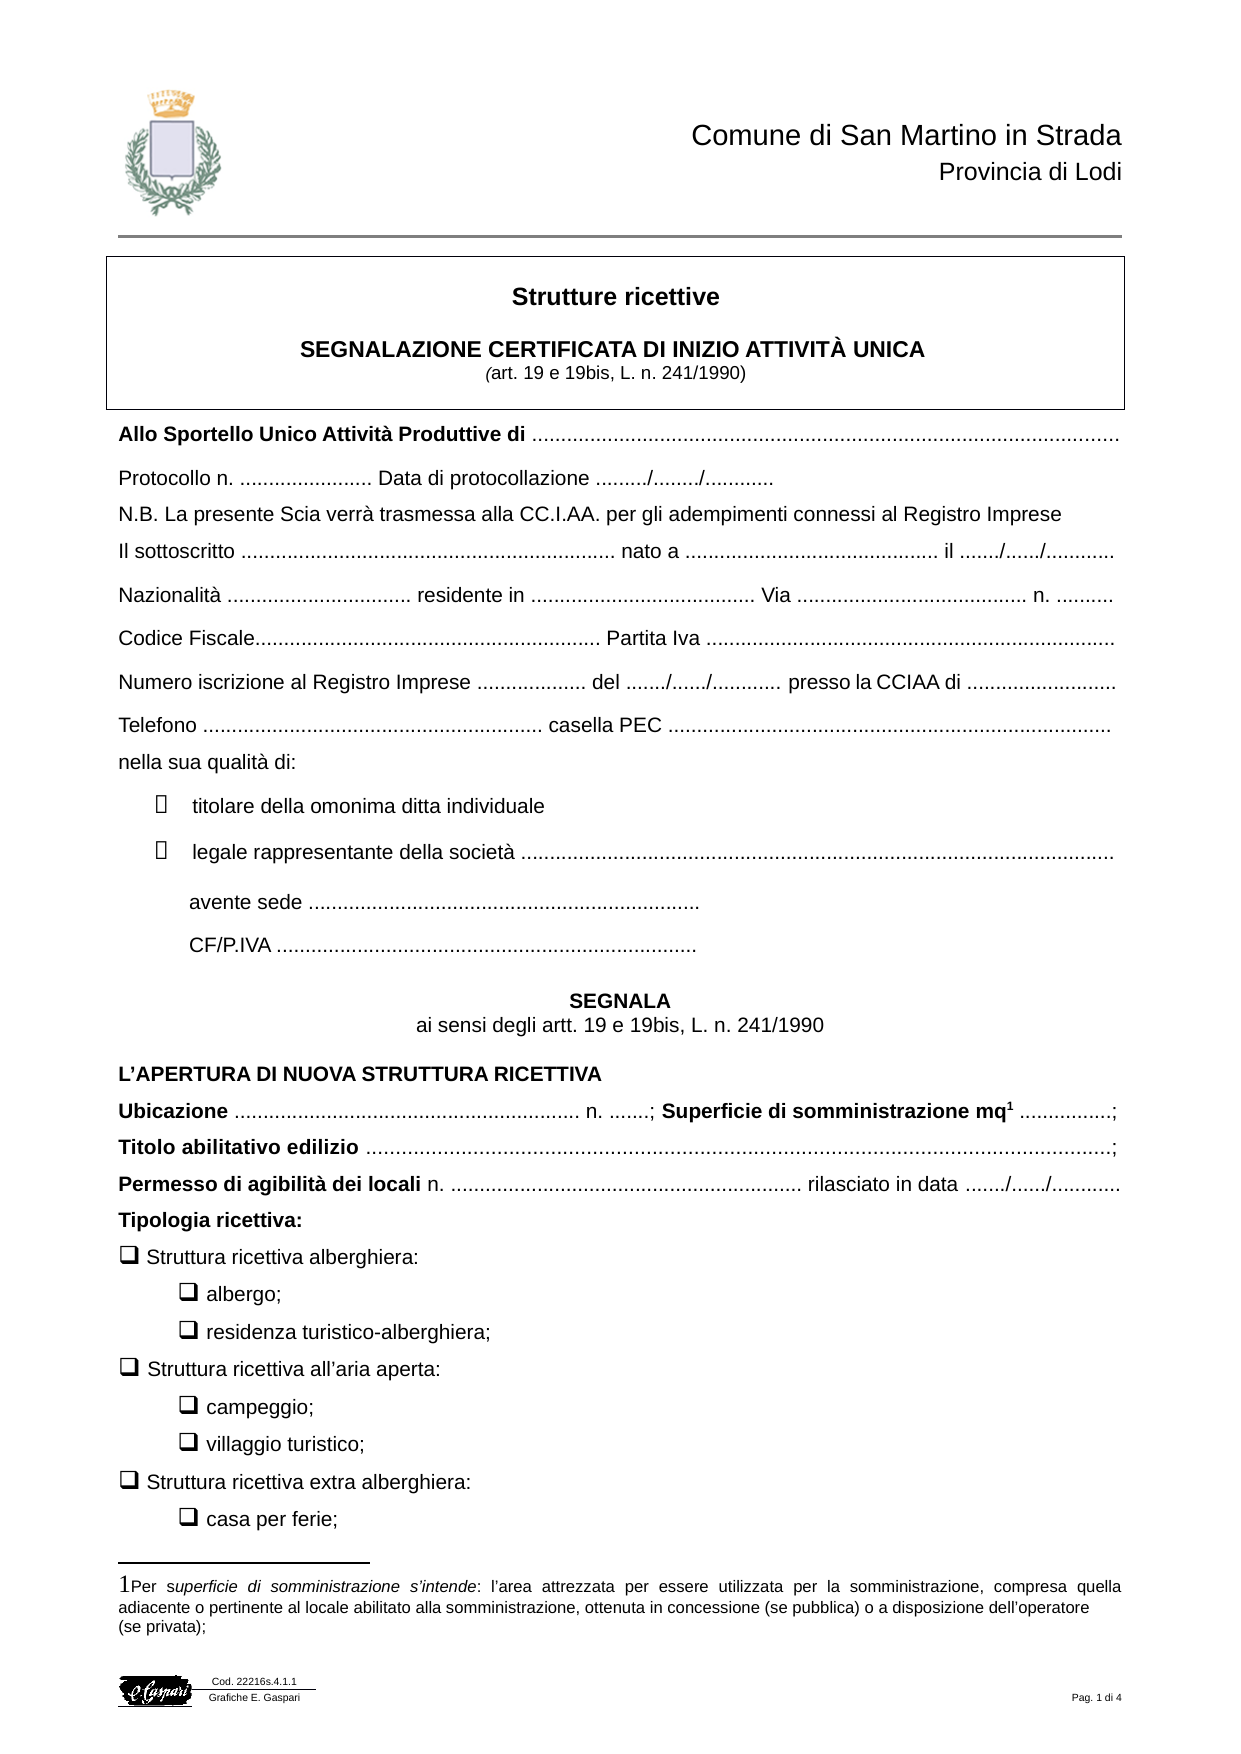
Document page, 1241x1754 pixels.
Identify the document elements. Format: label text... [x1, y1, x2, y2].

text  casa per ferie; [177, 1507, 1122, 1532]
text Permesso di agibilità dei locali n. ............................................................. rilasciato in data ......./....../............ [118, 1172, 1122, 1196]
text avente sede .................................................................... [189, 889, 1122, 913]
text  legale rappresentante della società ....................................................................................................... [153, 833, 1122, 867]
text nella sua qualità di: [118, 750, 1122, 774]
text Telefono ........................................................... casella PEC ............................................................................. [118, 713, 1122, 737]
text Codice Fiscale............................................................ Partita Iva ....................................................................... [118, 626, 1122, 650]
text (se privata); [118, 1617, 1122, 1636]
text  Struttura ricettiva alberghiera: [118, 1244, 1122, 1269]
text Per superficie di somministrazione s’intende: l’area attrezzata per essere utilizzata per la somministrazione, compresa quella adiacente o pertinente al locale abilitato alla somministrazione, ottenuta in concessione (se pubblica) o a disposizione dell’operatore [118, 1569, 1122, 1617]
text Ubicazione ............................................................ n. .......; Superficie di somministrazione mq ................; [118, 1099, 1122, 1123]
text CF/P.IVA ......................................................................... [189, 933, 1122, 957]
text SEGNALA [118, 989, 1122, 1013]
text ai sensi degli artt. 19 e 19bis, L. n. 241/1990 [118, 1013, 1122, 1037]
picture [122, 152, 224, 157]
text Allo Sportello Unico Attività Produttive di [118, 422, 1122, 446]
text  titolare della omonima ditta individuale [153, 786, 1122, 820]
text L’APERTURA DI NUOVA STRUTTURA RICETTIVA [118, 1062, 1122, 1086]
text  Struttura ricettiva all’aria aperta: [118, 1357, 1122, 1382]
text Il sottoscritto ................................................................. nato a ............................................ il ......./....../............ [118, 539, 1122, 563]
text Protocollo n. ....................... Data di protocollazione ........./......../............ [118, 466, 1122, 490]
text  Struttura ricettiva extra alberghiera: [118, 1469, 1122, 1494]
picture [122, 185, 224, 219]
text Titolo abilitativo edilizio .............................................................................................................................; [118, 1135, 1122, 1159]
text Nazionalità ................................ residente in ....................................... Via ........................................ n. .......... [118, 582, 1122, 606]
text Numero iscrizione al Registro Imprese ................... del ......./....../............ presso la CCIAA di .......................... [118, 670, 1122, 694]
text N.B. La presente Scia verrà trasmessa alla CC.I.AA. per gli adempimenti connessi al Registro Imprese [118, 502, 1122, 526]
text Provincia di Lodi [118, 157, 1122, 185]
table_header Strutture ricettive SEGNALAZIONE CERTIFICATA DI INIZIO ATTIVITÀ UNICA (art. 19 e 19bis, L. n. 241/1990) [107, 257, 1124, 409]
picture [122, 87, 224, 118]
text Comune di San Martino in Strada [118, 118, 1122, 152]
picture [118, 1674, 192, 1706]
text  residenza turistico-alberghiera; [177, 1319, 1122, 1344]
text  villaggio turistico; [177, 1432, 1122, 1457]
text Tipologia ricettiva: [118, 1208, 1122, 1232]
text  albergo; [177, 1282, 1122, 1307]
text  campeggio; [177, 1394, 1122, 1419]
